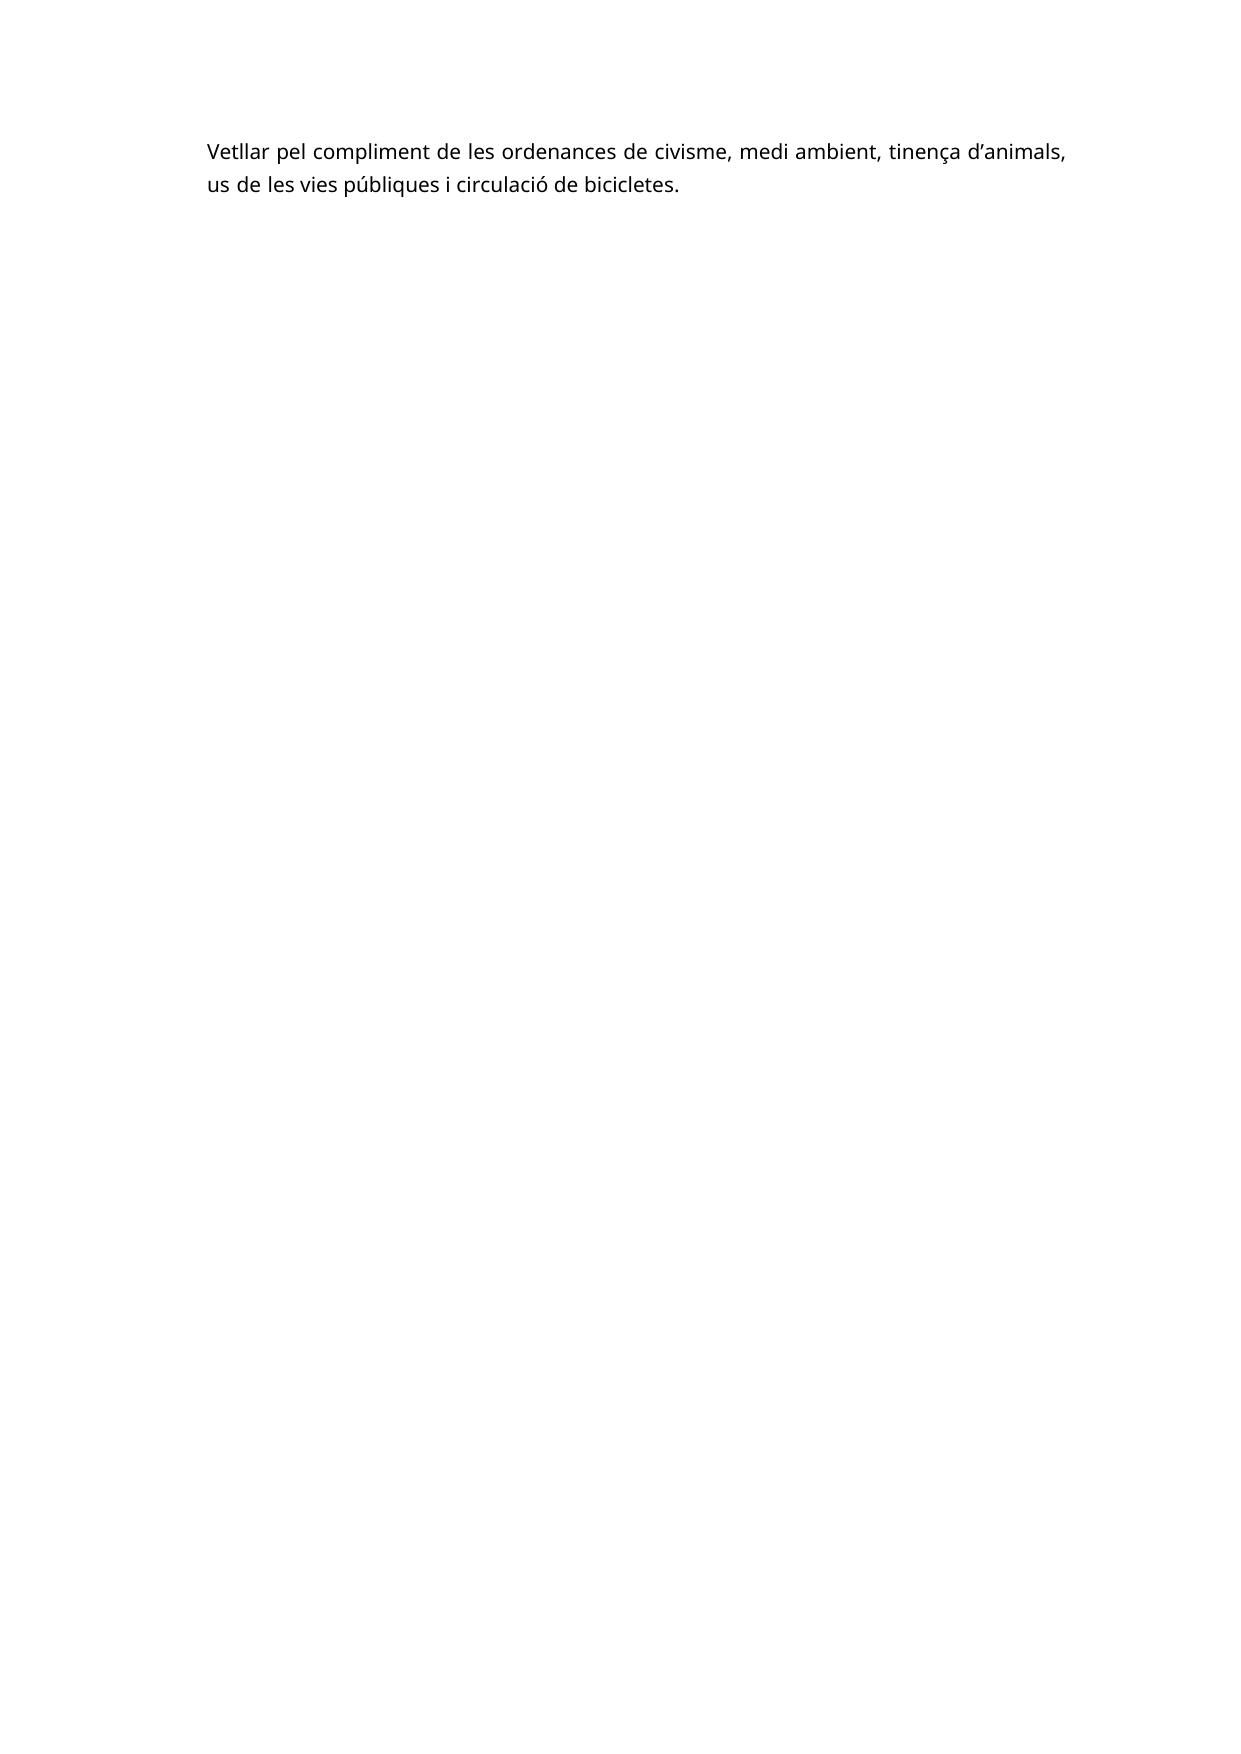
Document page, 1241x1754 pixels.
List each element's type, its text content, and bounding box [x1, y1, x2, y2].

text Vetllar pel compliment de les ordenances de civisme, medi ambient, tinença d’animals, us de les vies públiques i circulació de bicicletes. [207, 137, 1090, 198]
